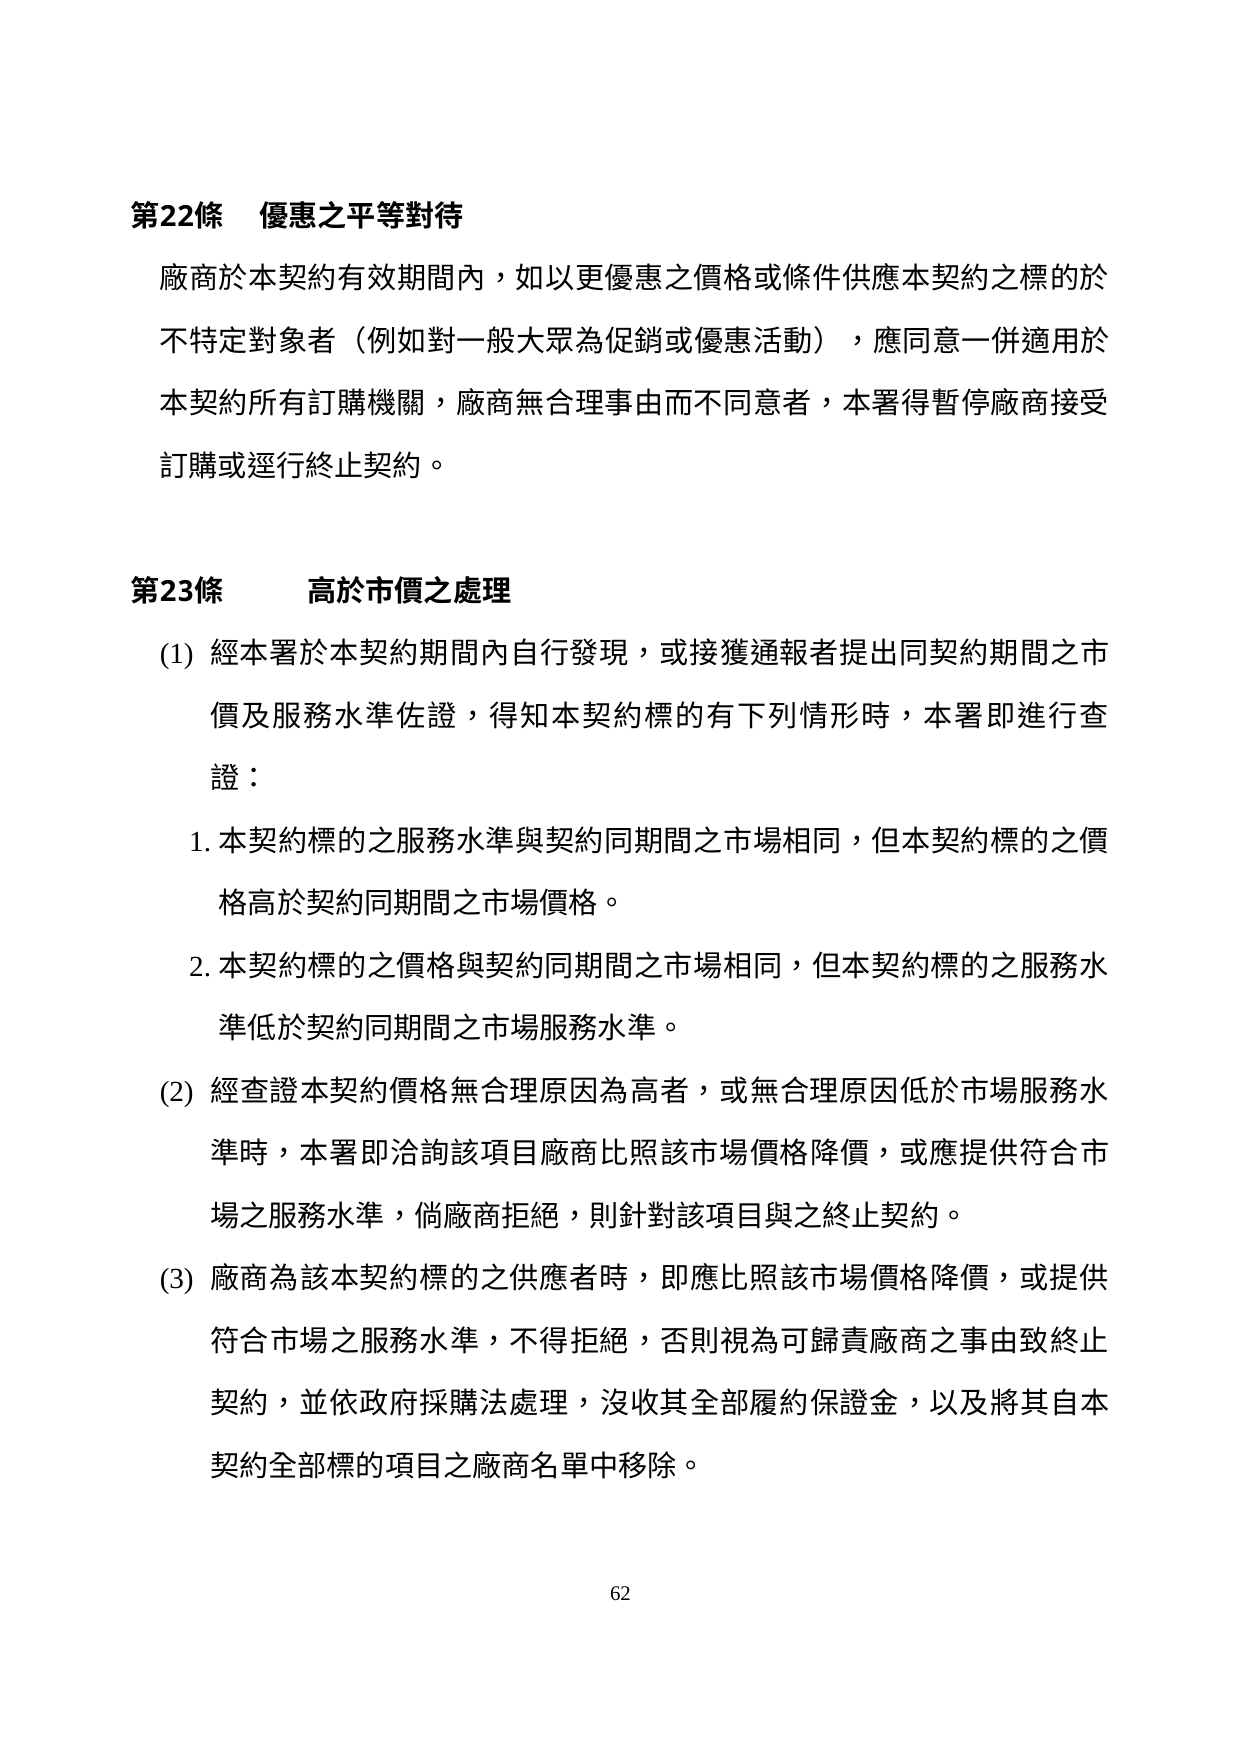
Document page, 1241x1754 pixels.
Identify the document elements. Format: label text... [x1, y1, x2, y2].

list 高於市價之處理 [130, 547, 1110, 609]
list 廠商為該本契約標的之供應者時，即應比照該市場價格降價，或提供符合市場之服務水準，不得拒絕，否則視為可歸責廠商之事由致終止契約，並依政府採購法處理，沒收其全部履約保證金，以及將其自本契約全部標的項目之廠商名單中移除。 [159, 1234, 1110, 1484]
list 優惠之平等對待 [130, 172, 1110, 234]
list 經本署於本契約期間內自行發現，或接獲通報者提出同契約期間之市價及服務水準佐證，得知本契約標的有下列情形時，本署即進行查證： [159, 609, 1110, 797]
list 本契約標的之價格與契約同期間之市場相同，但本契約標的之服務水準低於契約同期間之市場服務水準。 [189, 922, 1110, 1047]
list 本契約標的之服務水準與契約同期間之市場相同，但本契約標的之價格高於契約同期間之市場價格。 [189, 797, 1110, 922]
list 經查證本契約價格無合理原因為高者，或無合理原因低於市場服務水準時，本署即洽詢該項目廠商比照該市場價格降價，或應提供符合市場之服務水準，倘廠商拒絕，則針對該項目與之終止契約。 [159, 1047, 1110, 1234]
text 廠商於本契約有效期間內，如以更優惠之價格或條件供應本契約之標的於不特定對象者（例如對一般大眾為促銷或優惠活動），應同意一併適用於本契約所有訂購機關，廠商無合理事由而不同意者，本署得暫停廠商接受訂購或逕行終止契約。 [159, 234, 1110, 484]
